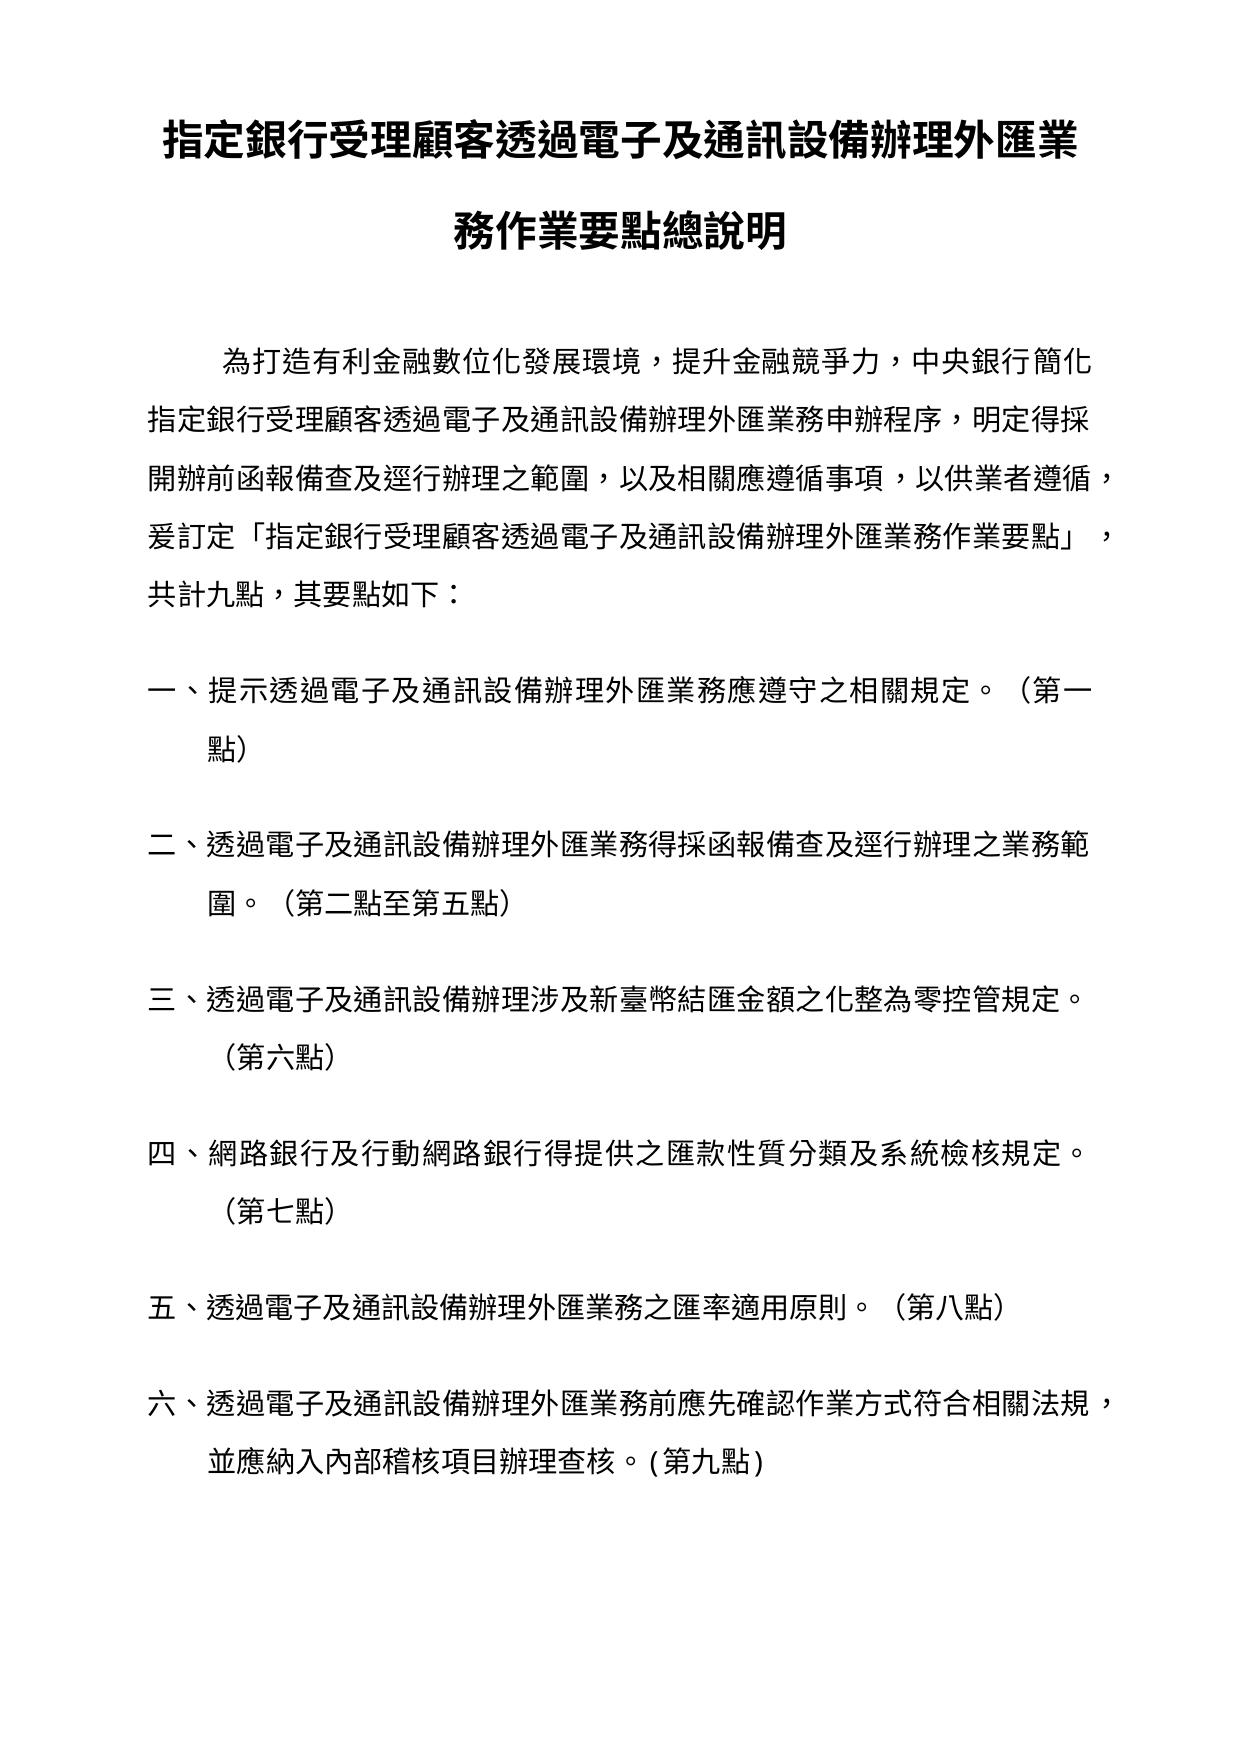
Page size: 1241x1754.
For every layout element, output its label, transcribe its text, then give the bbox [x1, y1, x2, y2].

text 為打造有利金融數位化發展環境，提升金融競爭力，中央銀行簡化指定銀行受理顧客透過電子及通訊設備辦理外匯業務申辦程序，明定得採開辦前函報備查及逕行辦理之範圍，以及相關應遵循事項，以供業者遵循，爰訂定「指定銀行受理顧客透過電子及通訊設備辦理外匯業務作業要點」，共計九點，其要點如下： [148, 326, 1092, 617]
text 五、透過電子及通訊設備辦理外匯業務之匯率適用原則。（第八點） [148, 1272, 1092, 1330]
text 一、提示透過電子及通訊設備辦理外匯業務應遵守之相關規定。（第一點） [148, 655, 1092, 772]
text 二、透過電子及通訊設備辦理外匯業務得採函報備查及逕行辦理之業務範圍。（第二點至第五點） [148, 809, 1092, 926]
text 三、透過電子及通訊設備辦理涉及新臺幣結匯金額之化整為零控管規定。（第六點） [148, 963, 1092, 1080]
text 六、透過電子及通訊設備辦理外匯業務前應先確認作業方式符合相關法規，並應納入內部稽核項目辦理查核。(第九點) [148, 1367, 1092, 1484]
text 四、網路銀行及行動網路銀行得提供之匯款性質分類及系統檢核規定。（第七點） [148, 1117, 1092, 1234]
text 指定銀行受理顧客透過電子及通訊設備辦理外匯業務作業要點總說明 [148, 107, 1092, 258]
